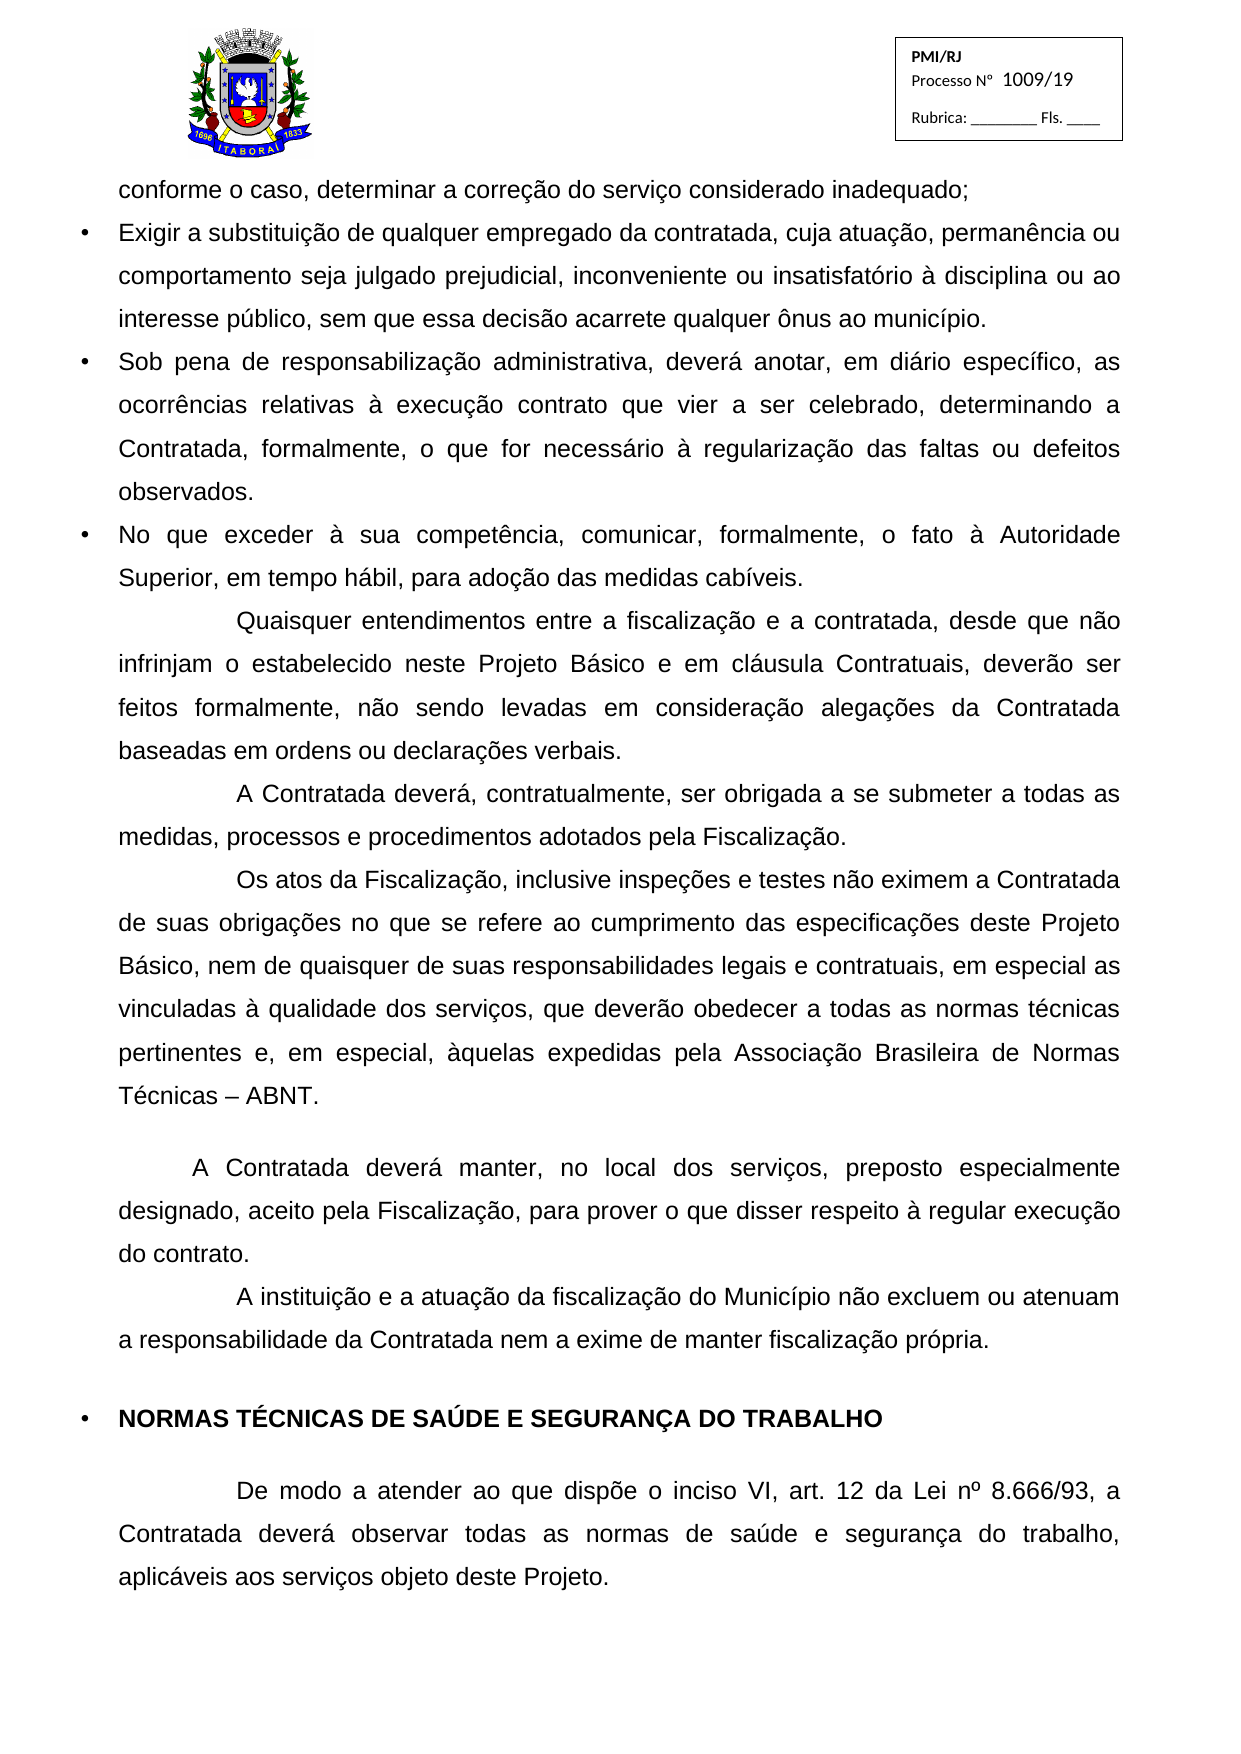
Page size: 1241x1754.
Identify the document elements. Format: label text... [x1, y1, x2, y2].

list Sob pena de responsabilização administrativa, deverá anotar, em diário específico, as ocorrências relativas à execução contrato que vier a ser celebrado, determinando a Contratada, formalmente, o que for necessário à regularização das faltas ou defeitos observados. [118, 347, 1122, 506]
text De modo a atender ao que dispõe o inciso VI, art. 12 da Lei nº 8.666/93, a Contratada deverá observar todas as normas de saúde e segurança do trabalho, aplicáveis aos serviços objeto deste Projeto. [118, 1476, 1122, 1591]
text A Contratada deverá manter, no local dos serviços, preposto especialmente designado, aceito pela Fiscalização, para prover o que disser respeito à regular execução do contrato. [118, 1152, 1122, 1267]
list NORMAS TÉCNICAS DE SAÚDE E SEGURANÇA DO TRABALHO [118, 1404, 1122, 1433]
text A Contratada deverá, contratualmente, ser obrigada a se submeter a todas as medidas, processos e procedimentos adotados pela Fiscalização. [118, 779, 1122, 851]
text A instituição e a atuação da fiscalização do Município não excluem ou atenuam a responsabilidade da Contratada nem a exime de manter fiscalização própria. [118, 1282, 1122, 1354]
picture [187, 28, 314, 159]
text Quaisquer entendimentos entre a fiscalização e a contratada, desde que não infrinjam o estabelecido neste Projeto Básico e em cláusula Contratuais, deverão ser feitos formalmente, não sendo levadas em consideração alegações da Contratada baseadas em ordens ou declarações verbais. [118, 606, 1122, 764]
list Exigir a substituição de qualquer empregado da contratada, cuja atuação, permanência ou comportamento seja julgado prejudicial, inconveniente ou insatisfatório à disciplina ou ao interesse público, sem que essa decisão acarrete qualquer ônus ao município. [118, 218, 1122, 333]
list conforme o caso, determinar a correção do serviço considerado inadequado; [118, 175, 1122, 203]
list No que exceder à sua competência, comunicar, formalmente, o fato à Autoridade Superior, em tempo hábil, para adoção das medidas cabíveis. [118, 520, 1122, 592]
text Os atos da Fiscalização, inclusive inspeções e testes não eximem a Contratada de suas obrigações no que se refere ao cumprimento das especificações deste Projeto Básico, nem de quaisquer de suas responsabilidades legais e contratuais, em especial as vinculadas à qualidade dos serviços, que deverão obedecer a todas as normas técnicas pertinentes e, em especial, àquelas expedidas pela Associação Brasileira de Normas Técnicas – ABNT. [118, 865, 1122, 1109]
